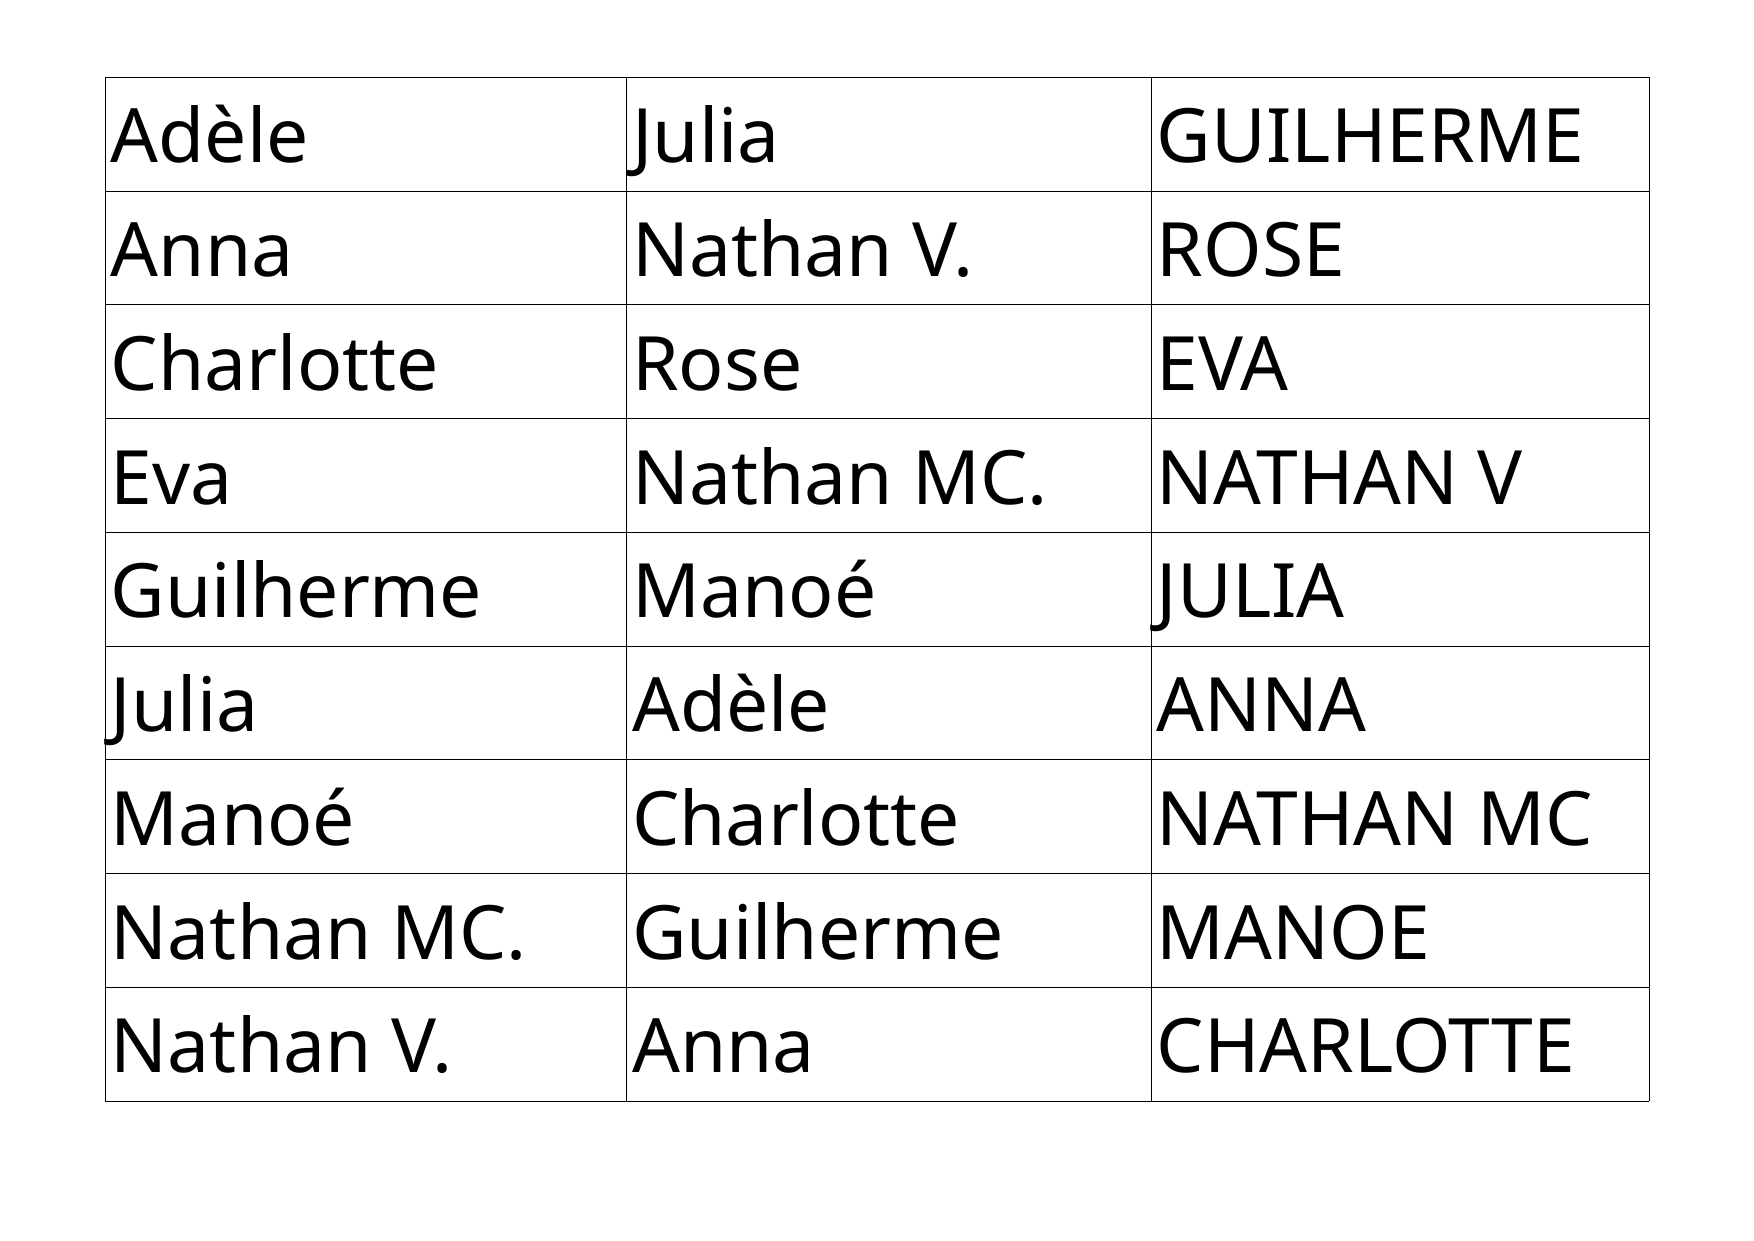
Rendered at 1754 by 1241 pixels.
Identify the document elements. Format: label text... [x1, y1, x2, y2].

table_cell Anna [627, 988, 1151, 1101]
table_cell CHARLOTTE [1152, 988, 1649, 1101]
table_cell ROSE [1152, 192, 1649, 304]
table_cell Guilherme [106, 533, 626, 646]
table_cell Julia [106, 647, 626, 759]
table_cell Charlotte [627, 760, 1151, 873]
table_cell Manoé [627, 533, 1151, 646]
table_header Adèle [106, 78, 626, 191]
table_cell EVA [1152, 305, 1649, 418]
table_cell Adèle [627, 647, 1151, 759]
table_cell Charlotte [106, 305, 626, 418]
table_cell Nathan MC. [627, 419, 1151, 532]
table_cell Manoé [106, 760, 626, 873]
table_cell Eva [106, 419, 626, 532]
table_cell NATHAN MC [1152, 760, 1649, 873]
table_cell Nathan V. [627, 192, 1151, 304]
table_header Julia [627, 78, 1151, 191]
table_cell Nathan V. [106, 988, 626, 1101]
table_cell Rose [627, 305, 1151, 418]
table_cell JULIA [1152, 533, 1649, 646]
table_cell NATHAN V [1152, 419, 1649, 532]
table_cell Nathan MC. [106, 874, 626, 987]
table_cell Guilherme [627, 874, 1151, 987]
table_cell ANNA [1152, 647, 1649, 759]
table_header GUILHERME [1152, 78, 1649, 191]
table_cell Anna [106, 192, 626, 304]
table_cell MANOE [1152, 874, 1649, 987]
